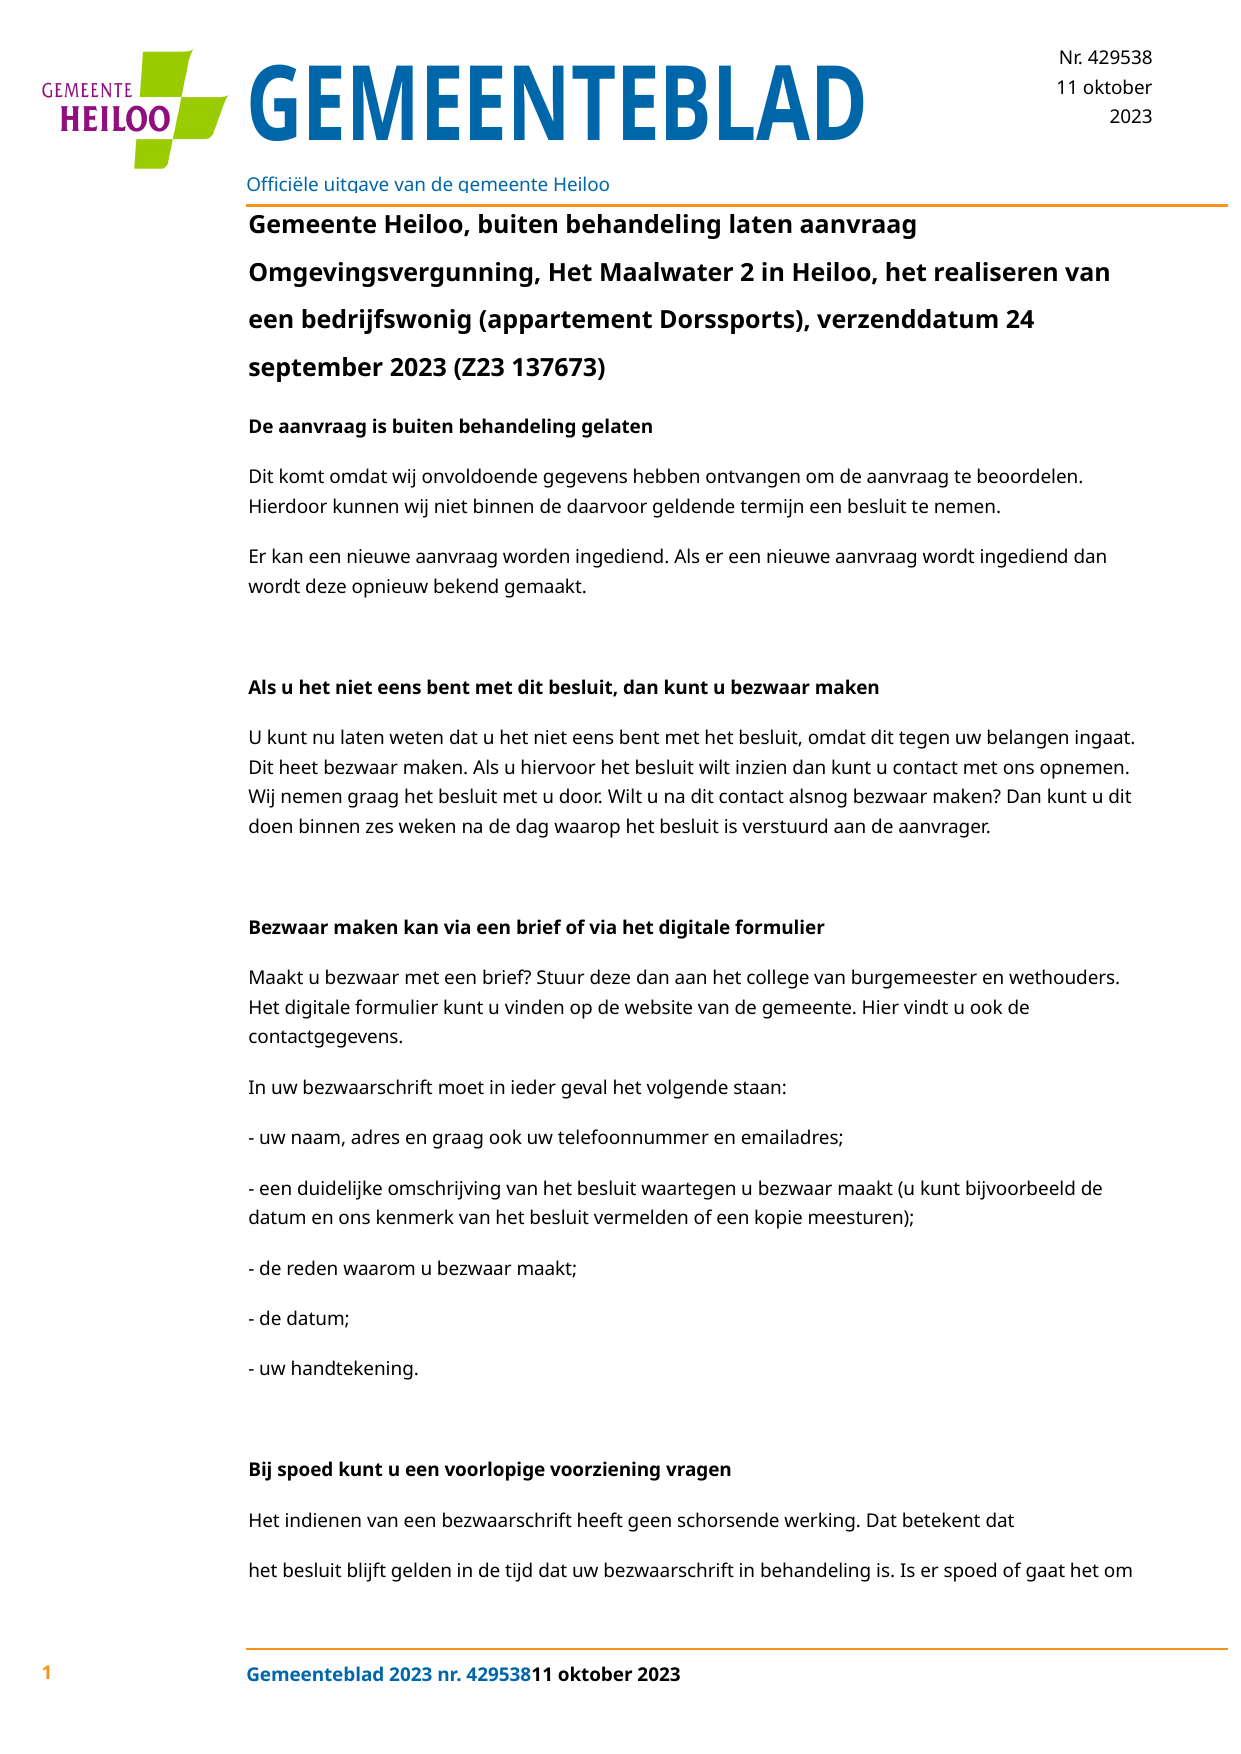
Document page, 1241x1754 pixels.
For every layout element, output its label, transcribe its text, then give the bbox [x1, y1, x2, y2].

text Bezwaar maken kan via een brief of via het digitale formulier [248, 914, 1152, 940]
text Het indienen van een bezwaarschrift heeft geen schorsende werking. Dat betekent dat [248, 1507, 1152, 1533]
text In uw bezwaarschrift moet in ieder geval het volgende staan: [248, 1074, 1152, 1100]
text het besluit blijft gelden in de tijd dat uw bezwaarschrift in behandeling is. Is er spoed of gaat het om [248, 1557, 1152, 1583]
text Er kan een nieuwe aanvraag worden ingediend. Als er een nieuwe aanvraag wordt ingediend dan wordt deze opnieuw bekend gemaakt. [248, 543, 1152, 599]
text - uw handtekening. [248, 1356, 1152, 1381]
text Gemeente Heiloo, buiten behandeling laten aanvraag Omgevingsvergunning, Het Maalwater 2 in Heiloo, het realiseren van een bedrijfswonig (appartement Dorssports), verzenddatum 24 september 2023 (Z23 137673) [248, 207, 1152, 384]
text Als u het niet eens bent met dit besluit, dan kunt u bezwaar maken [248, 674, 1152, 700]
text Maakt u bezwaar met een brief? Stuur deze dan aan het college van burgemeester en wethouders. Het digitale formulier kunt u vinden op de website van de gemeente. Hier vindt u ook de contactgegevens. [248, 964, 1152, 1049]
text U kunt nu laten weten dat u het niet eens bent met het besluit, omdat dit tegen uw belangen ingaat. Dit heet bezwaar maken. Als u hiervoor het besluit wilt inzien dan kunt u contact met ons opnemen. Wij nemen graag het besluit met u door. Wilt u na dit contact alsnog bezwaar maken? Dan kunt u dit doen binnen zes weken na de dag waarop het besluit is verstuurd aan de aanvrager. [248, 724, 1152, 839]
text - de datum; [248, 1305, 1152, 1331]
picture [41, 47, 231, 172]
text De aanvraag is buiten behandeling gelaten [248, 413, 1152, 439]
text - uw naam, adres en graag ook uw telefoonnummer en emailadres; [248, 1124, 1152, 1150]
text Dit komt omdat wij onvoldoende gegevens hebben ontvangen om de aanvraag te beoordelen. Hierdoor kunnen wij niet binnen de daarvoor geldende termijn een besluit te nemen. [248, 463, 1152, 519]
text - een duidelijke omschrijving van het besluit waartegen u bezwaar maakt (u kunt bijvoorbeeld de datum en ons kenmerk van het besluit vermelden of een kopie meesturen); [248, 1175, 1152, 1230]
text Bij spoed kunt u een voorlopige voorziening vragen [248, 1456, 1152, 1482]
text - de reden waarom u bezwaar maakt; [248, 1255, 1152, 1281]
